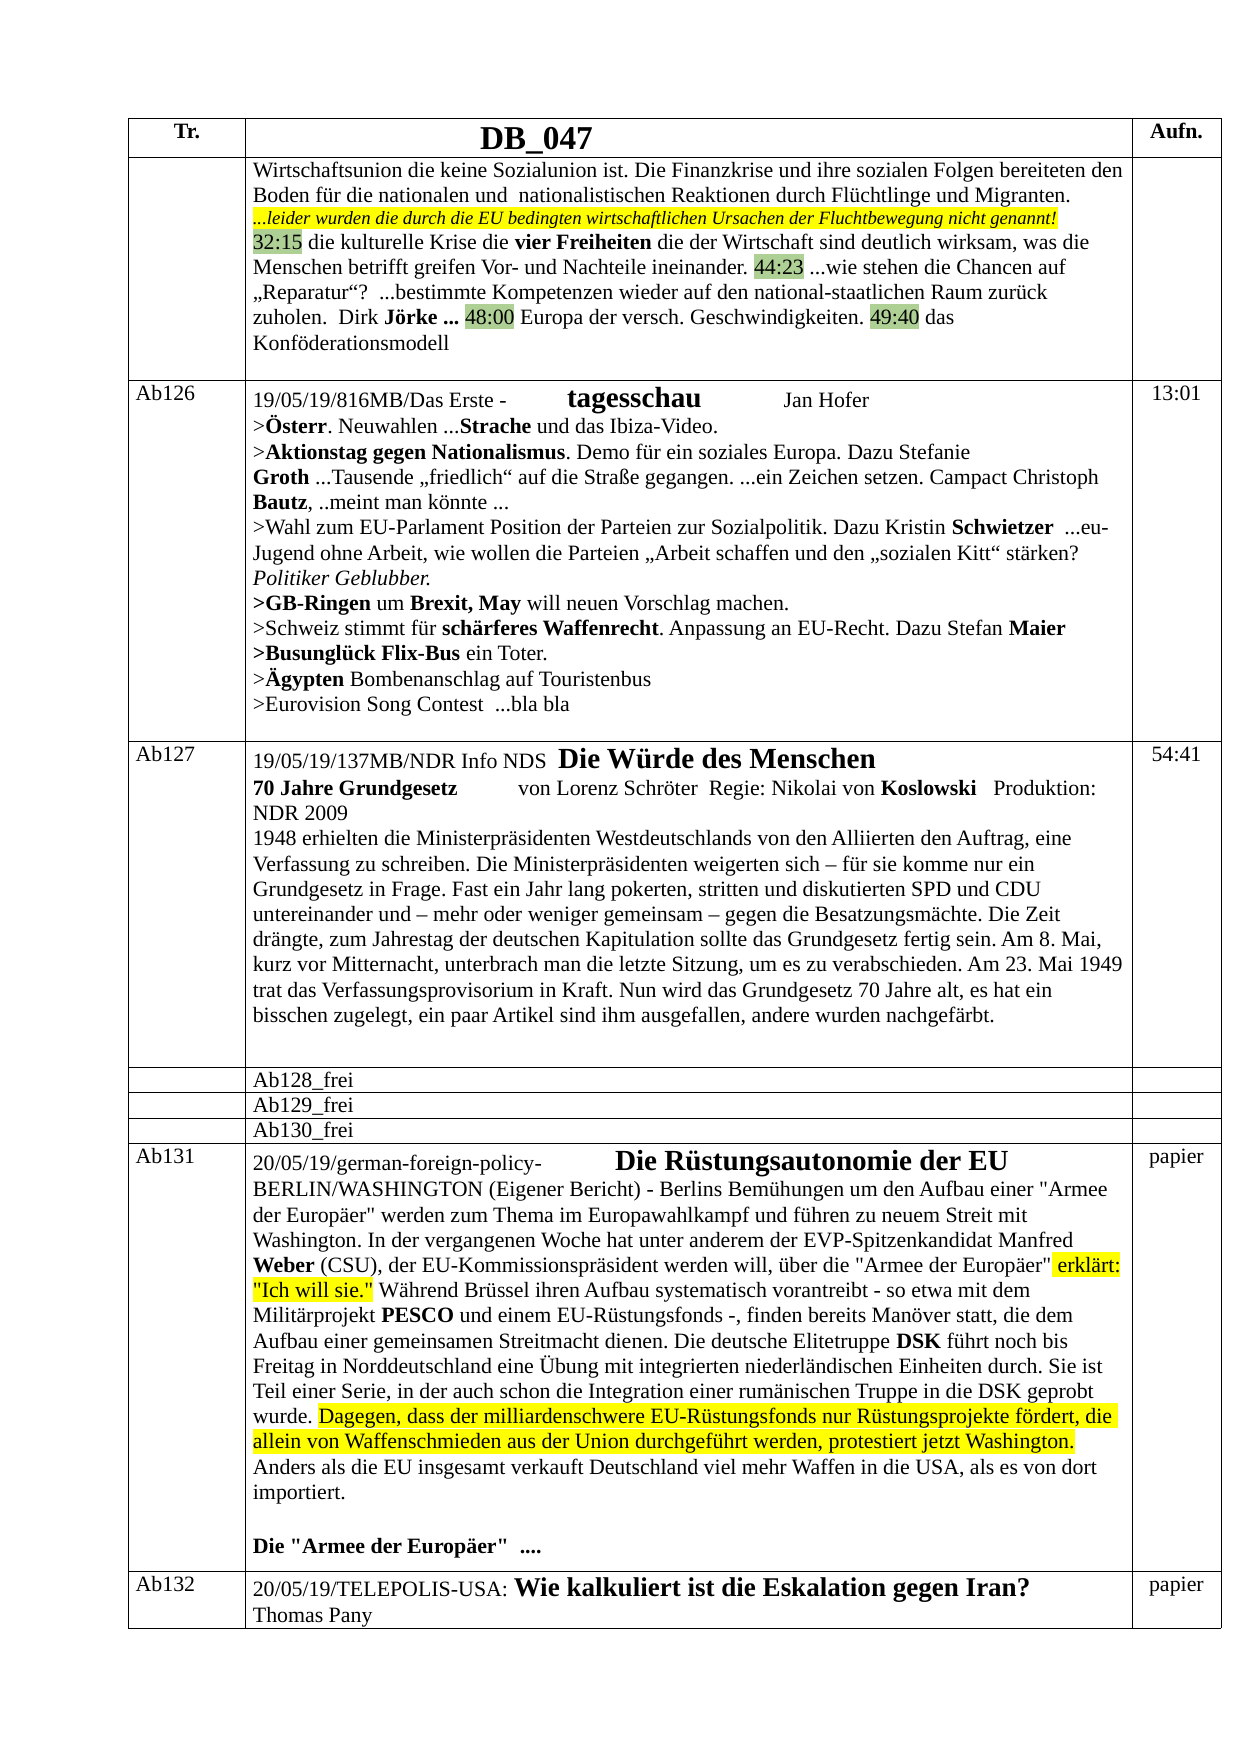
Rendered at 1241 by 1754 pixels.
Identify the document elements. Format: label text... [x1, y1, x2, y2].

table_cell Ab132 [129, 1572, 245, 1627]
table_cell 54:41 [1133, 742, 1221, 1067]
table_cell [1133, 158, 1221, 380]
table_cell [1133, 1119, 1221, 1143]
table_cell [1133, 1068, 1221, 1092]
table_header ­Tr. [129, 119, 245, 157]
table_cell [1133, 1093, 1221, 1117]
table_cell [129, 1119, 245, 1143]
table_cell [129, 1068, 245, 1092]
table_cell papier [1133, 1144, 1221, 1571]
table_cell [129, 158, 245, 380]
table_cell Ab127 [129, 742, 245, 1067]
table_cell 19/05/19/816MB/Das Erste - tagesschau Jan Hofer >Österr. Neuwahlen ...Strache und das Ibiza-Video. >Aktionstag gegen Nationalismus. Demo für ein soziales Europa. Dazu Stefanie Groth ...Tausende „friedlich“ auf die Straße gegangen. ...ein Zeichen setzen. Campact Christoph Bautz, ..meint man könnte ... >Wahl zum EU-Parlament Position der Parteien zur Sozialpolitik. Dazu Kristin Schwietzer ...eu-Jugend ohne Arbeit, wie wollen die Parteien „Arbeit schaffen und den „sozialen Kitt“ stärken? Politiker Geblubber. >GB-Ringen um Brexit, May will neuen Vorschlag machen. >Schweiz stimmt für schärferes Waffenrecht. Anpassung an EU-Recht. Dazu Stefan Maier >Busunglück Flix-Bus ein Toter. >Ägypten Bombenanschlag auf Touristenbus >Eurovision Song Contest ...bla bla [246, 381, 1132, 741]
table_cell papier [1133, 1572, 1221, 1627]
table_cell 20/05/19/german-foreign-policy- Die Rüstungsautonomie der EU BERLIN/WASHINGTON (Eigener Bericht) - Berlins Bemühungen um den Aufbau einer "Armee der Europäer" werden zum Thema im Europawahlkampf und führen zu neuem Streit mit Washington. In der vergangenen Woche hat unter anderem der EVP-Spitzenkandidat Manfred Weber (CSU), der EU-Kommissionspräsident werden will, über die "Armee der Europäer" erklärt: "Ich will sie." Während Brüssel ihren Aufbau systematisch vorantreibt - so etwa mit dem Militärprojekt PESCO und einem EU-Rüstungsfonds -, finden bereits Manöver statt, die dem Aufbau einer gemeinsamen Streitmacht dienen. Die deutsche Elitetruppe DSK führt noch bis Freitag in Norddeutschland eine Übung mit integrierten niederländischen Einheiten durch. Sie ist Teil einer Serie, in der auch schon die Integration einer rumänischen Truppe in die DSK geprobt wurde. Dagegen, dass der milliardenschwere EU-Rüstungsfonds nur Rüstungsprojekte fördert, die allein von Waffenschmieden aus der Union durchgeführt werden, protestiert jetzt Washington. Anders als die EU insgesamt verkauft Deutschland viel mehr Waffen in die USA, als es von dort importiert. Die "Armee der Europäer" .... [246, 1144, 1132, 1571]
table_header DB_047 [246, 119, 1132, 157]
table_cell 13:01 [1133, 381, 1221, 741]
table_cell Ab128_frei [246, 1068, 1132, 1092]
table_cell Ab131 [129, 1144, 245, 1571]
table_cell 19/05/19/137MB/NDR Info NDS Die Würde des Menschen 70 Jahre Grundgesetz von Lorenz Schröter Regie: Nikolai von Koslowski Produktion: NDR 2009 1948 erhielten die Ministerpräsidenten Westdeutschlands von den Alliierten den Auftrag, eine Verfassung zu schreiben. Die Ministerpräsidenten weigerten sich – für sie komme nur ein Grundgesetz in Frage. Fast ein Jahr lang pokerten, stritten und diskutierten SPD und CDU untereinander und – mehr oder weniger gemeinsam – gegen die Besatzungsmächte. Die Zeit drängte, zum Jahrestag der deutschen Kapitulation sollte das Grundgesetz fertig sein. Am 8. Mai, kurz vor Mitternacht, unterbrach man die letzte Sitzung, um es zu verabschieden. Am 23. Mai 1949 trat das Verfassungsprovisorium in Kraft. Nun wird das Grundgesetz 70 Jahre alt, es hat ein bisschen zugelegt, ein paar Artikel sind ihm ausgefallen, andere wurden nachgefärbt. [246, 742, 1132, 1067]
table_cell [129, 1093, 245, 1117]
table_cell Ab126 [129, 381, 245, 741]
table_cell Ab130_frei [246, 1119, 1132, 1143]
table_cell 20/05/19/TELEPOLIS-USA: Wie kalkuliert ist die Eskalation gegen Iran? Thomas Pany [246, 1572, 1132, 1627]
table_header Aufn. [1133, 119, 1221, 157]
table_cell Wirtschaftsunion die keine Sozialunion ist. Die Finanzkrise und ihre sozialen Folgen bereiteten den Boden für die nationalen und nationalistischen Reaktionen durch Flüchtlinge und Migranten. ...leider wurden die durch die EU bedingten wirtschaftlichen Ursachen der Fluchtbewegung nicht genannt! 32:15 die kulturelle Krise die vier Freiheiten die der Wirtschaft sind deutlich wirksam, was die Menschen betrifft greifen Vor- und Nachteile ineinander. 44:23 ...wie stehen die Chancen auf „Reparatur“? ...bestimmte Kompetenzen wieder auf den national-staatlichen Raum zurück zuholen. Dirk Jörke ... 48:00 Europa der versch. Geschwindigkeiten. 49:40 das Konföderationsmodell [246, 158, 1132, 380]
table_cell Ab129_frei [246, 1093, 1132, 1117]
